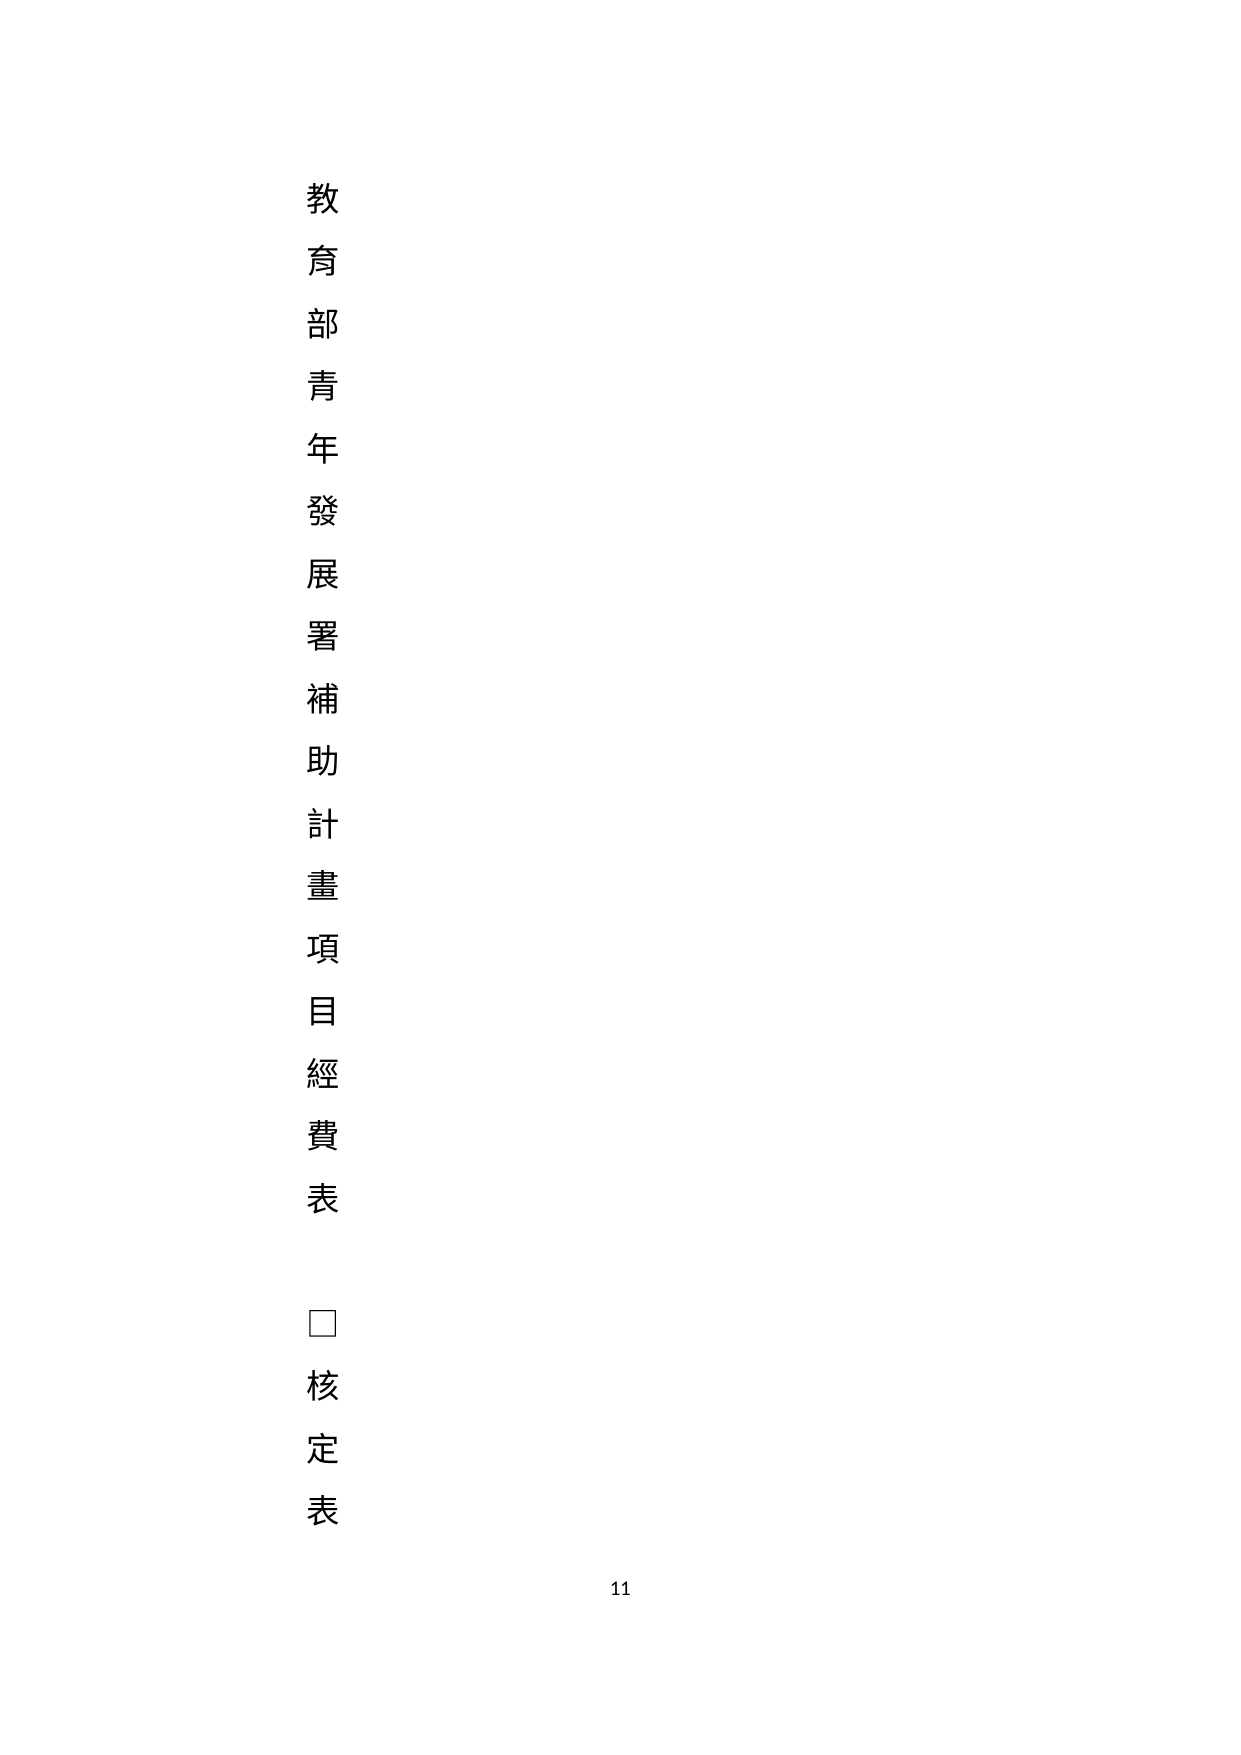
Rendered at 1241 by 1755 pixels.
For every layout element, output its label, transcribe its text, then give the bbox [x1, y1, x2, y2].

table_cell 教育部青年發展署補助計畫項目經費表 □核定表 [298, 155, 308, 1530]
table_cell [308, 1135, 316, 1149]
table_cell [308, 691, 314, 701]
table_cell [308, 199, 317, 205]
table_cell [274, 128, 292, 1557]
table_cell [308, 1379, 312, 1389]
table_cell [328, 192, 333, 202]
table_cell [308, 439, 323, 454]
table_cell [308, 939, 312, 954]
table_cell [308, 637, 321, 641]
table_cell [109, 128, 167, 1557]
table_cell [168, 128, 274, 1557]
table_cell [292, 128, 298, 1557]
table_cell [316, 447, 323, 454]
table_cell [308, 877, 321, 885]
table_cell [308, 128, 1131, 1557]
table_cell [308, 1510, 319, 1516]
table_cell [308, 1198, 319, 1204]
